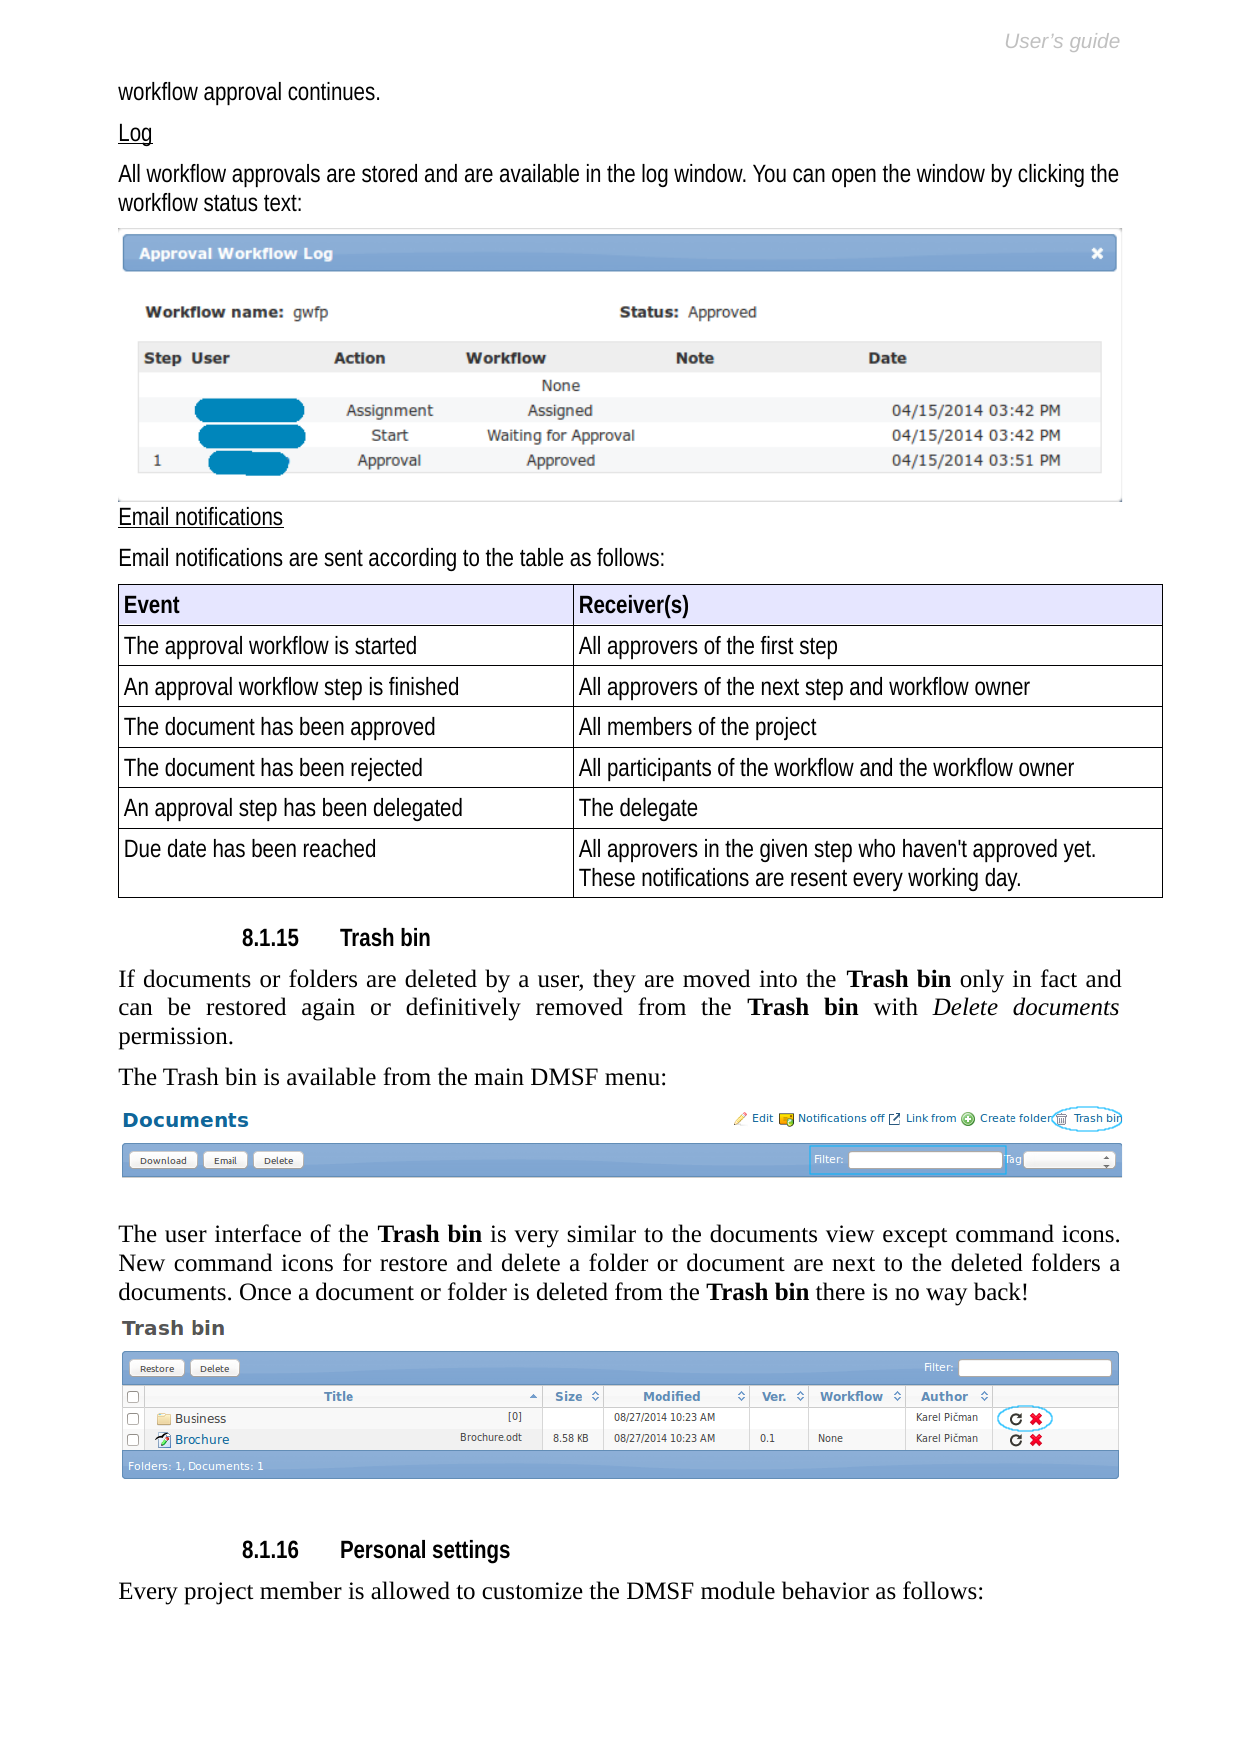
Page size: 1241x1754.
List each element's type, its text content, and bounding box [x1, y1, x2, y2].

table_cell Due date has been reached [119, 829, 573, 897]
text Email notifications [118, 502, 1122, 530]
picture [118, 228, 1123, 502]
table_cell All approvers of the next step and workflow owner [574, 666, 1162, 706]
table_cell All participants of the workflow and the workflow owner [574, 748, 1162, 787]
table_cell The delegate [574, 788, 1162, 828]
table_cell The document has been approved [119, 707, 573, 746]
table_cell An approval workflow step is finished [119, 666, 573, 706]
table_header Event [119, 585, 573, 624]
table_header Receiver(s) [574, 585, 1162, 624]
subtitle Personal settings [236, 1535, 1122, 1564]
text Log [118, 118, 1122, 146]
text If documents or folders are deleted by a user, they are moved into the Trash bin only in fact and can be restored again or definitively removed from the Trash bin with Delete documents permission. [118, 964, 1122, 1050]
table_cell All approvers in the given step who haven't approved yet. These notifications are resent every working day. [574, 829, 1162, 897]
subtitle Trash bin [236, 922, 1122, 951]
table_cell An approval step has been delegated [119, 788, 573, 828]
table_cell All approvers of the first step [574, 626, 1162, 665]
text All workflow approvals are stored and are available in the log window. You can open the window by clicking the workflow status text: [118, 159, 1122, 216]
table_cell The document has been rejected [119, 748, 573, 787]
picture [118, 1103, 1123, 1178]
text The Trash bin is available from the main DMSF menu: [118, 1062, 1122, 1091]
text Every project member is allowed to customize the DMSF module behavior as follows: [118, 1576, 1122, 1605]
text workflow approval continues. [118, 77, 1122, 105]
text Email notifications are sent according to the table as follows: [118, 543, 1122, 571]
table_cell The approval workflow is started [119, 626, 573, 665]
picture [118, 1317, 1123, 1482]
text The user interface of the Trash bin is very similar to the documents view except command icons. New command icons for restore and delete a folder or document are next to the deleted folders a documents. Once a document or folder is deleted from the Trash bin there is no way back! [118, 1219, 1122, 1305]
table_cell All members of the project [574, 707, 1162, 746]
